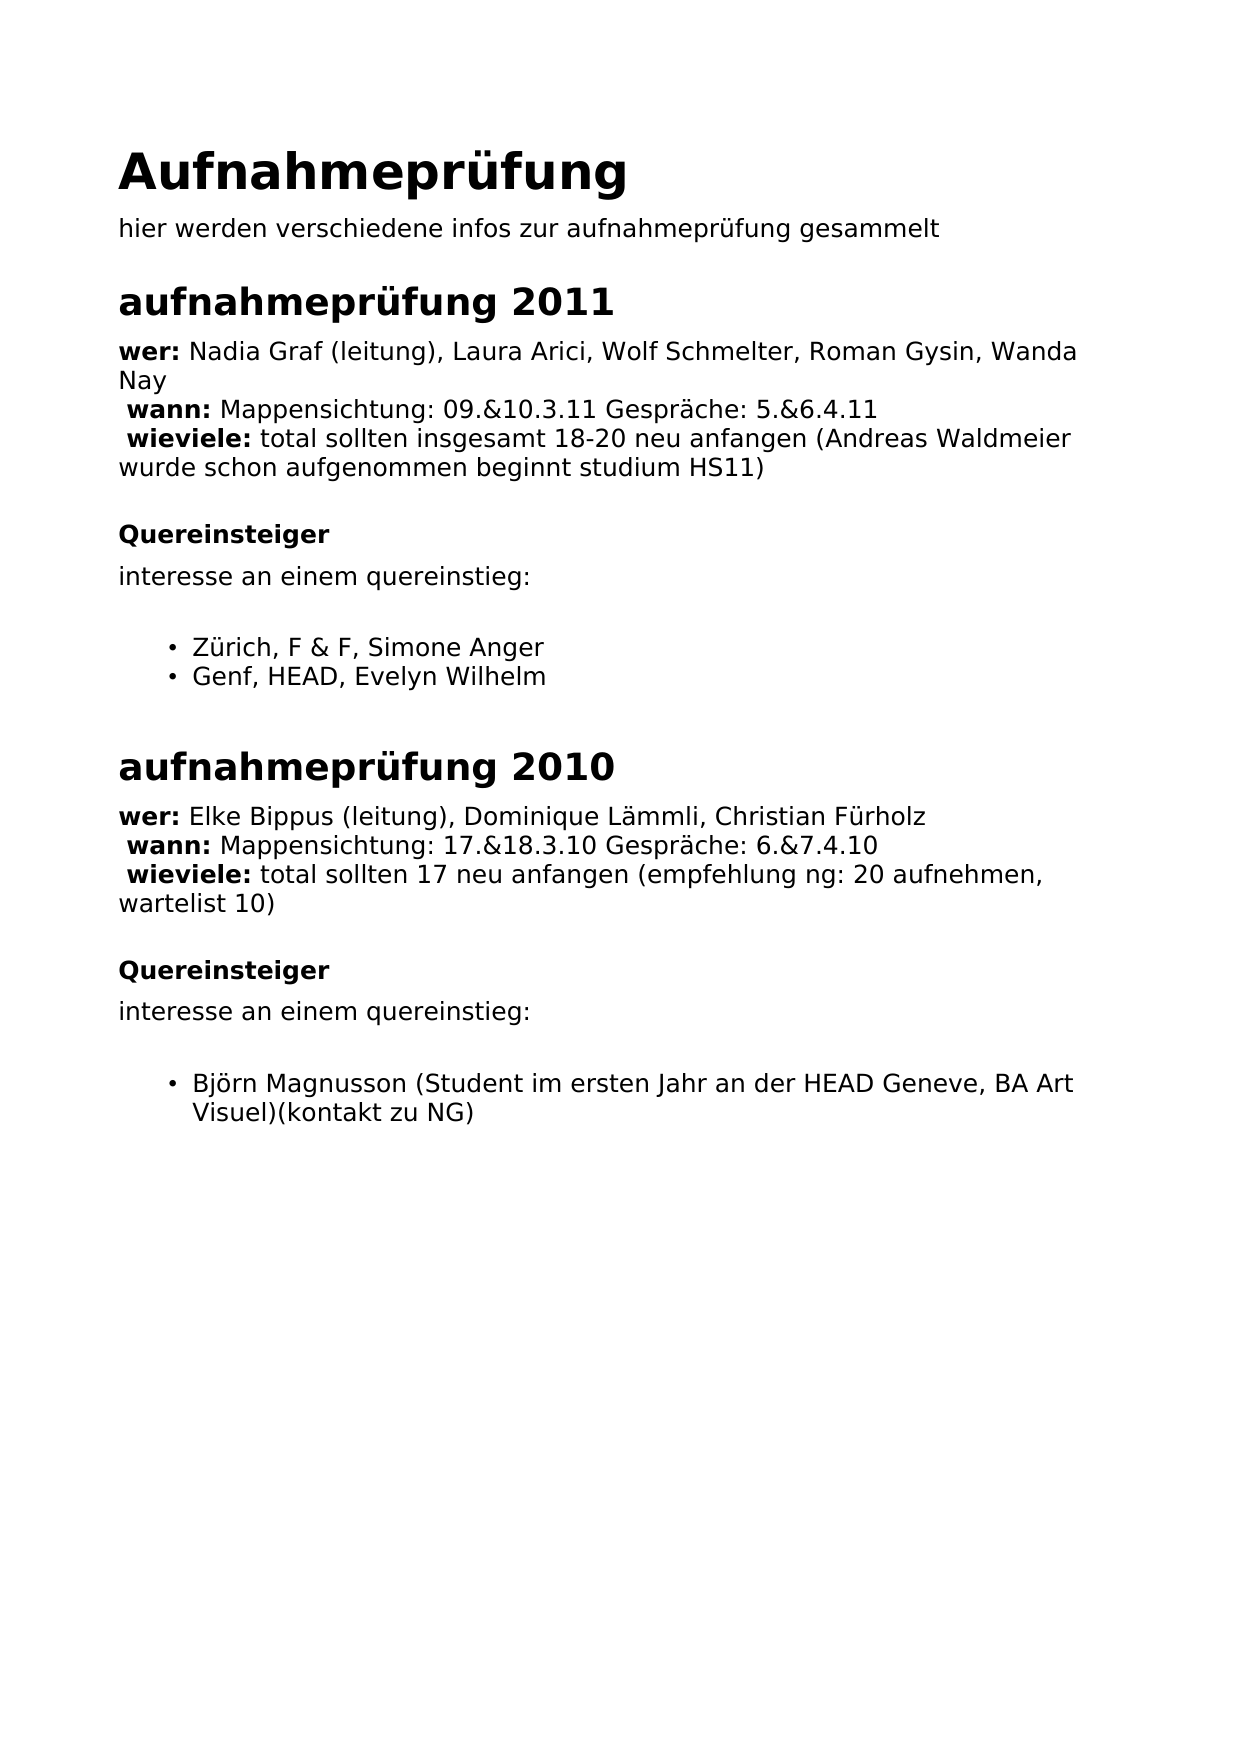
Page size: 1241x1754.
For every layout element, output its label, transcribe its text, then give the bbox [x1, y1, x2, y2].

text wer: Elke Bippus (leitung), Dominique Lämmli, Christian Fürholz wann: Mappensichtung: 17.&18.3.10 Gespräche: 6.&7.4.10 wieviele: total sollten 17 neu anfangen (empfehlung ng: 20 aufnehmen, wartelist 10) [118, 802, 1122, 918]
list Zürich, F & F, Simone Anger [177, 633, 1122, 662]
text interesse an einem quereinstieg: [118, 998, 1122, 1027]
subtitle Quereinsteiger [118, 520, 1122, 549]
list Genf, HEAD, Evelyn Wilhelm [177, 662, 1122, 691]
subtitle aufnahmeprüfung 2011 [118, 281, 1122, 324]
subtitle Aufnahmeprüfung [118, 143, 1122, 201]
text interesse an einem quereinstieg: [118, 562, 1122, 591]
subtitle Quereinsteiger [118, 956, 1122, 985]
list Björn Magnusson (Student im ersten Jahr an der HEAD Geneve, BA Art Visuel)(kontakt zu NG) [177, 1069, 1122, 1127]
text wer: Nadia Graf (leitung), Laura Arici, Wolf Schmelter, Roman Gysin, Wanda Nay wann: Mappensichtung: 09.&10.3.11 Gespräche: 5.&6.4.11 wieviele: total sollten insgesamt 18-20 neu anfangen (Andreas Waldmeier wurde schon aufgenommen beginnt studium HS11) [118, 337, 1122, 482]
text hier werden verschiedene infos zur aufnahmeprüfung gesammelt [118, 214, 1122, 243]
subtitle aufnahmeprüfung 2010 [118, 746, 1122, 789]
